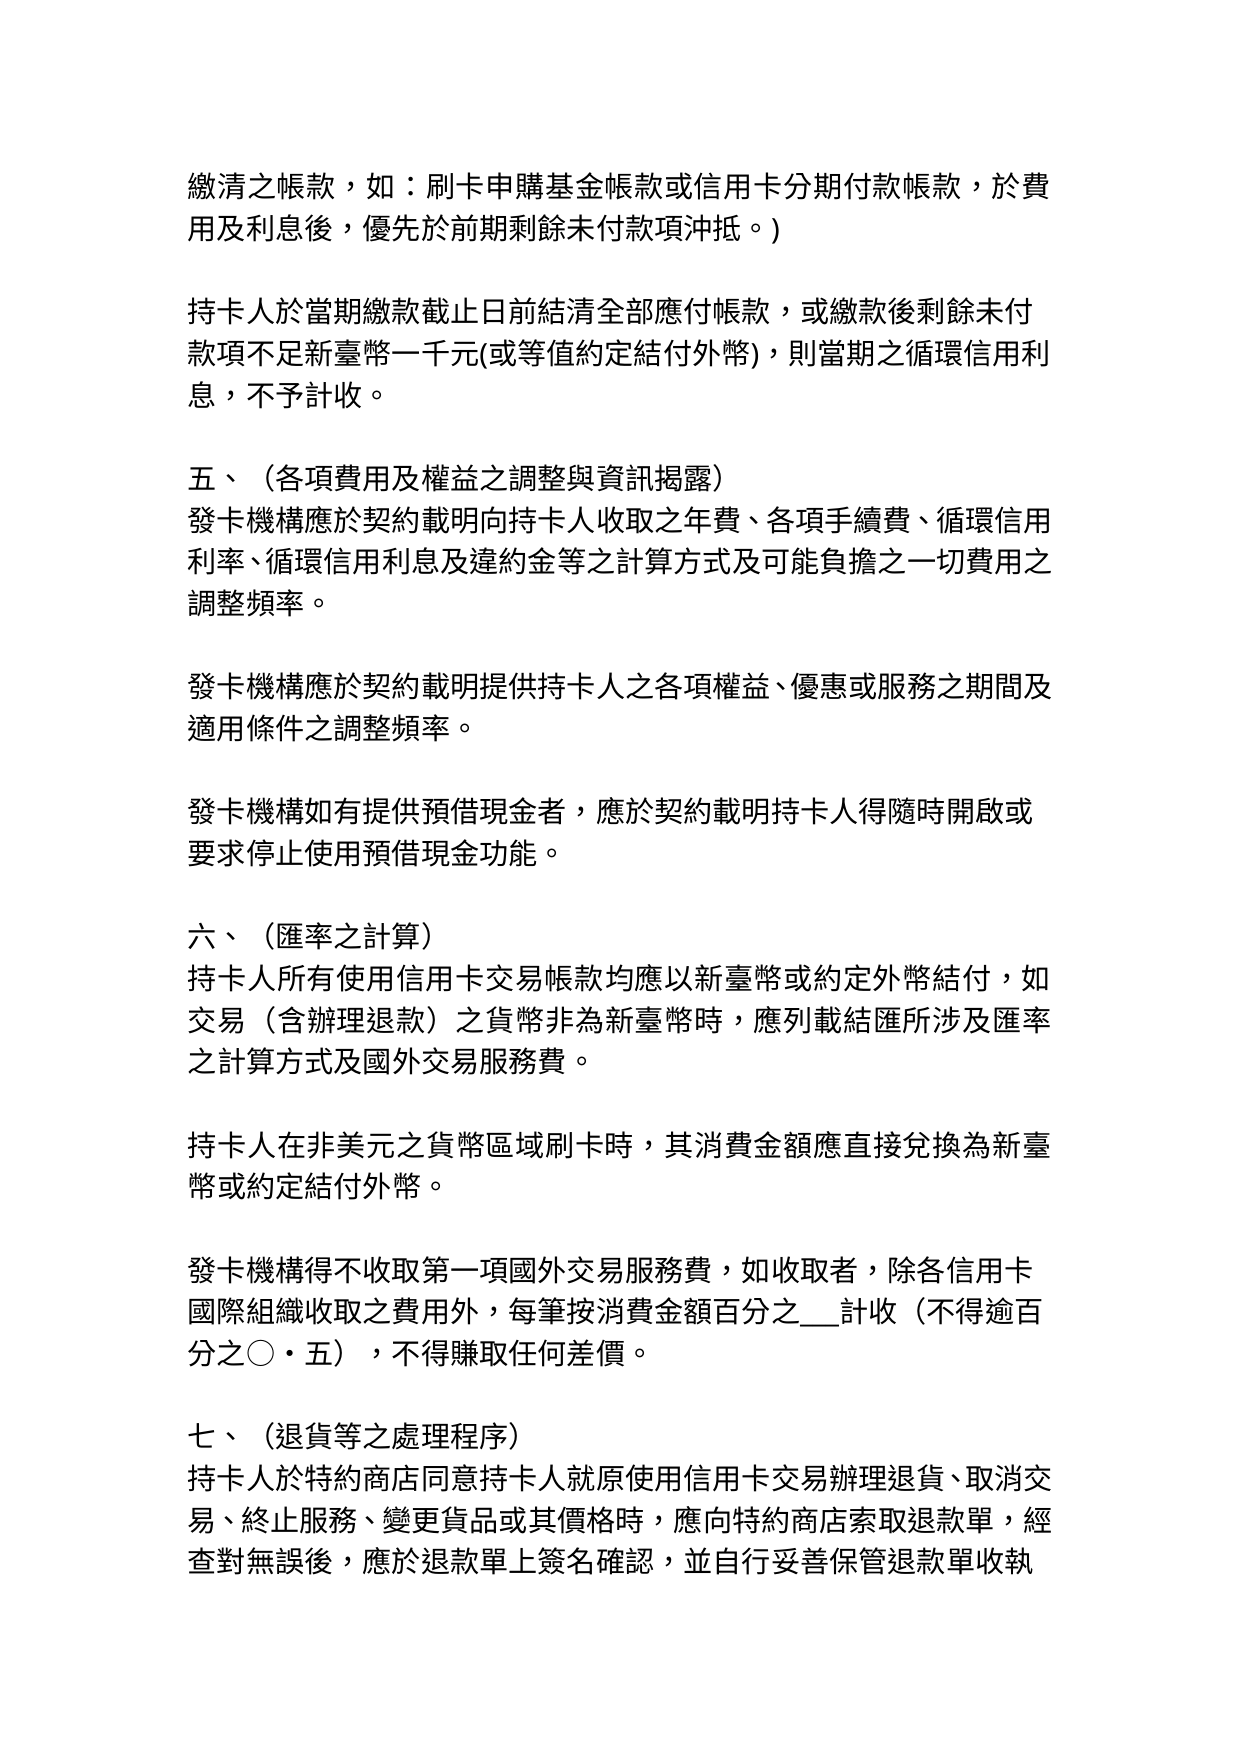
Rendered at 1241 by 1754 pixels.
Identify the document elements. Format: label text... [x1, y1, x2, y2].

text 六、（匯率之計算） [187, 914, 1053, 956]
text 持卡人在非美元之貨幣區域刷卡時，其消費金額應直接兌換為新臺幣或約定結付外幣。 [188, 1123, 1053, 1206]
text 持卡人於特約商店同意持卡人就原使用信用卡交易辦理退貨、取消交易、終止服務、變更貨品或其價格時，應向特約商店索取退款單，經查對無誤後，應於退款單上簽名確認，並自行妥善保管退款單收執 [187, 1456, 1053, 1581]
text 七、（退貨等之處理程序） [187, 1414, 1053, 1456]
text 發卡機構得不收取第一項國外交易服務費，如收取者，除各信用卡國際組織收取之費用外，每筆按消費金額百分之___計收（不得逾百分之○‧五），不得賺取任何差價。 [187, 1248, 1053, 1373]
text 發卡機構應於契約載明向持卡人收取之年費、各項手續費、循環信用利率、循環信用利息及違約金等之計算方式及可能負擔之一切費用之調整頻率。 [187, 498, 1053, 623]
text 發卡機構應於契約載明提供持卡人之各項權益、優惠或服務之期間及適用條件之調整頻率。 [187, 664, 1053, 748]
text 五、（各項費用及權益之調整與資訊揭露） [187, 456, 1053, 498]
text 發卡機構如有提供預借現金者，應於契約載明持卡人得隨時開啟或要求停止使用預借現金功能。 [187, 789, 1053, 873]
text 繳清之帳款，如：刷卡申購基金帳款或信用卡分期付款帳款，於費用及利息後，優先於前期剩餘未付款項沖抵。) [187, 164, 1053, 248]
text 持卡人於當期繳款截止日前結清全部應付帳款，或繳款後剩餘未付款項不足新臺幣一千元(或等值約定結付外幣)，則當期之循環信用利息，不予計收。 [187, 289, 1053, 414]
text 持卡人所有使用信用卡交易帳款均應以新臺幣或約定外幣結付，如交易（含辦理退款）之貨幣非為新臺幣時，應列載結匯所涉及匯率之計算方式及國外交易服務費。 [188, 956, 1053, 1081]
